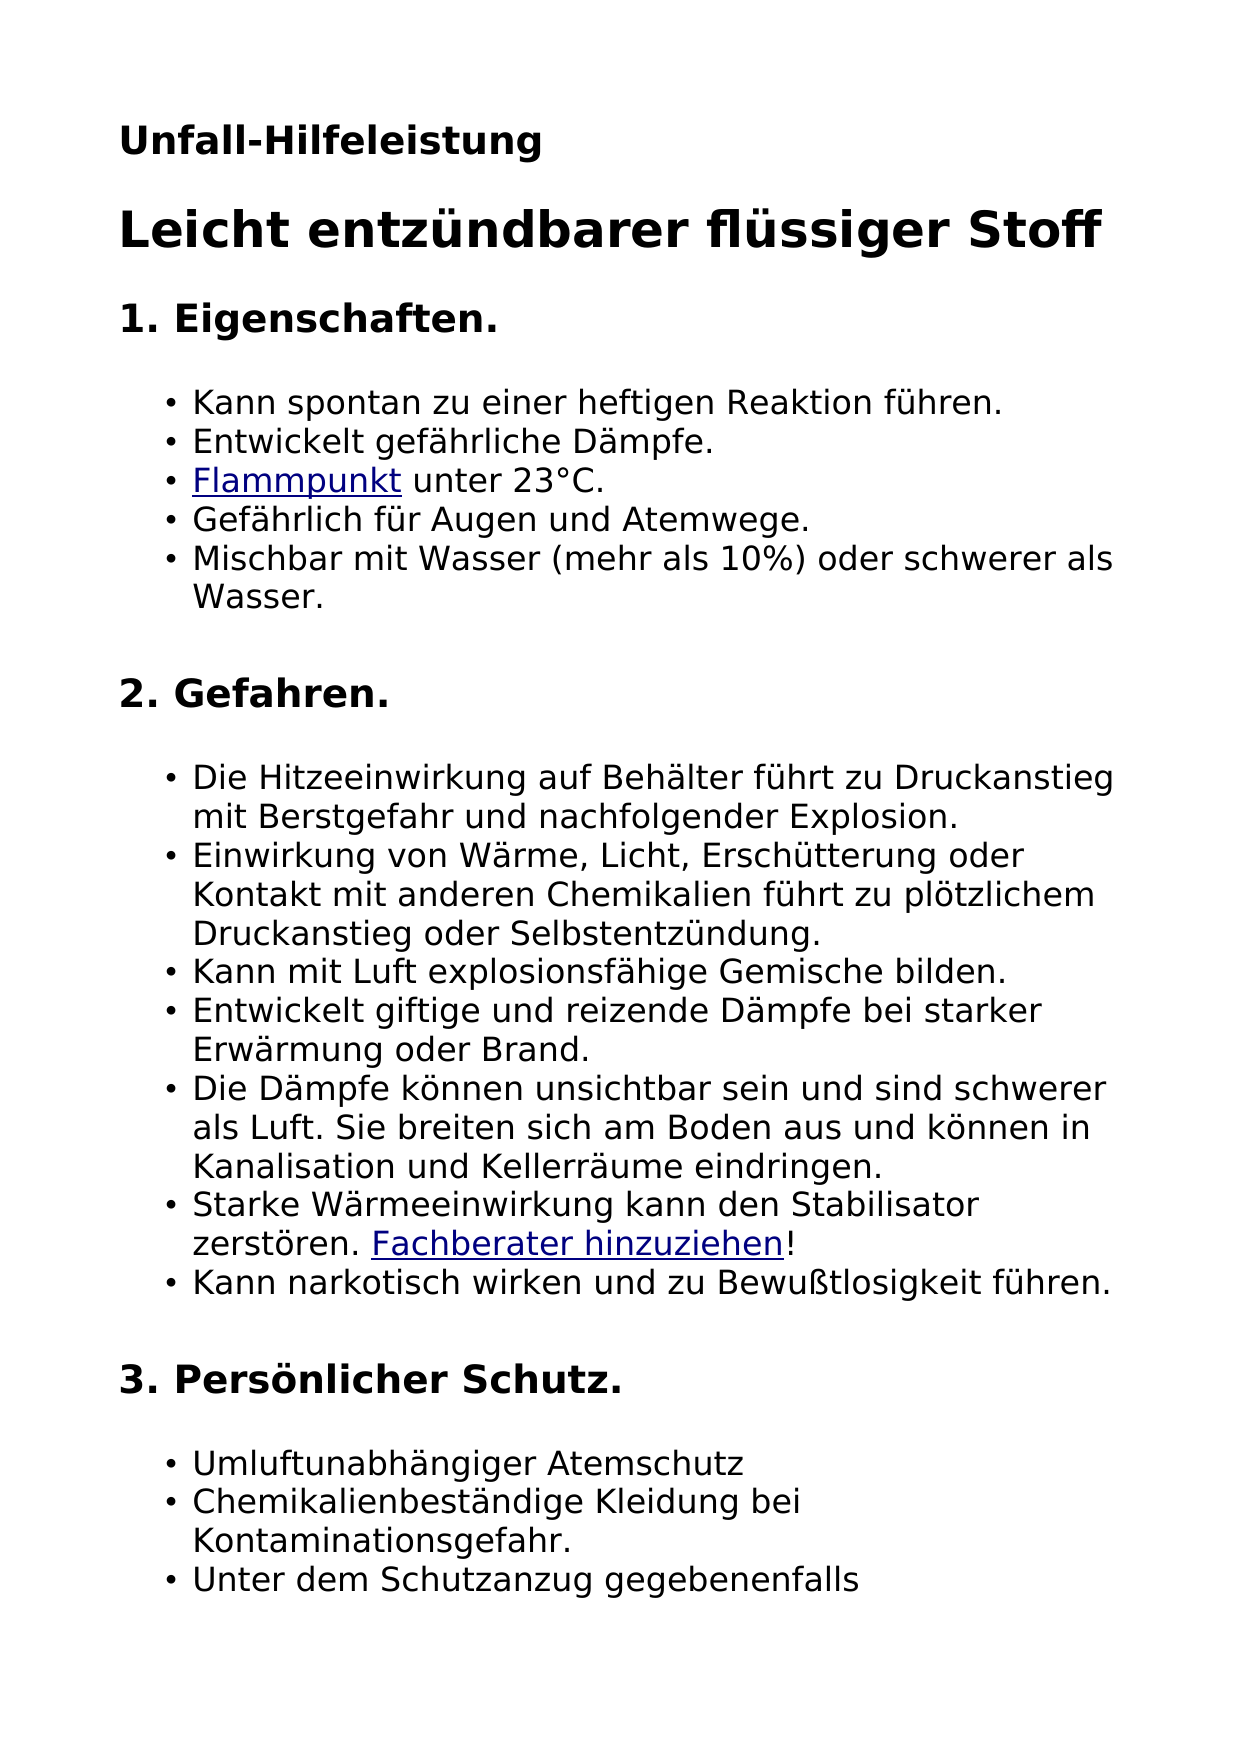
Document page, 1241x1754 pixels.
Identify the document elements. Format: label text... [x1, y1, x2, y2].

subtitle 3. Persönlicher Schutz. [118, 1357, 1122, 1402]
list Unter dem Schutzanzug gegebenenfalls [177, 1561, 1122, 1599]
list Entwickelt giftige und reizende Dämpfe bei starker Erwärmung oder Brand. [177, 992, 1122, 1069]
list Einwirkung von Wärme, Licht, Erschütterung oder Kontakt mit anderen Chemikalien führt zu plötzlichem Druckanstieg oder Selbstentzündung. [177, 836, 1122, 953]
subtitle Leicht entzündbarer flüssiger Stoff [118, 201, 1122, 259]
list Die Dämpfe können unsichtbar sein und sind schwerer als Luft. Sie breiten sich am Boden aus und können in Kanalisation und Kellerräume eindringen. [177, 1069, 1122, 1186]
subtitle 1. Eigenschaften. [118, 297, 1122, 342]
list Flammpunkt unter 23°C. [177, 461, 1122, 500]
list Umluftunabhängiger Atemschutz [177, 1444, 1122, 1483]
list Entwickelt gefährliche Dämpfe. [177, 423, 1122, 461]
list Mischbar mit Wasser (mehr als 10%) oder schwerer als Wasser. [177, 539, 1122, 617]
list Gefährlich für Augen und Atemwege. [177, 500, 1122, 539]
list Kann narkotisch wirken und zu Bewußtlosigkeit führen. [177, 1264, 1122, 1302]
list Chemikalienbeständige Kleidung bei Kontaminationsgefahr. [177, 1483, 1122, 1561]
list Kann mit Luft explosionsfähige Gemische bilden. [177, 953, 1122, 992]
list Die Hitzeeinwirkung auf Behälter führt zu Druckanstieg mit Berstgefahr und nachfolgender Explosion. [177, 758, 1122, 836]
subtitle Unfall-Hilfeleistung [118, 118, 1122, 163]
list Kann spontan zu einer heftigen Reaktion führen. [177, 384, 1122, 423]
subtitle 2. Gefahren. [118, 671, 1122, 717]
list Starke Wärmeeinwirkung kann den Stabilisator zerstören. Fachberater hinzuziehen! [177, 1186, 1122, 1264]
